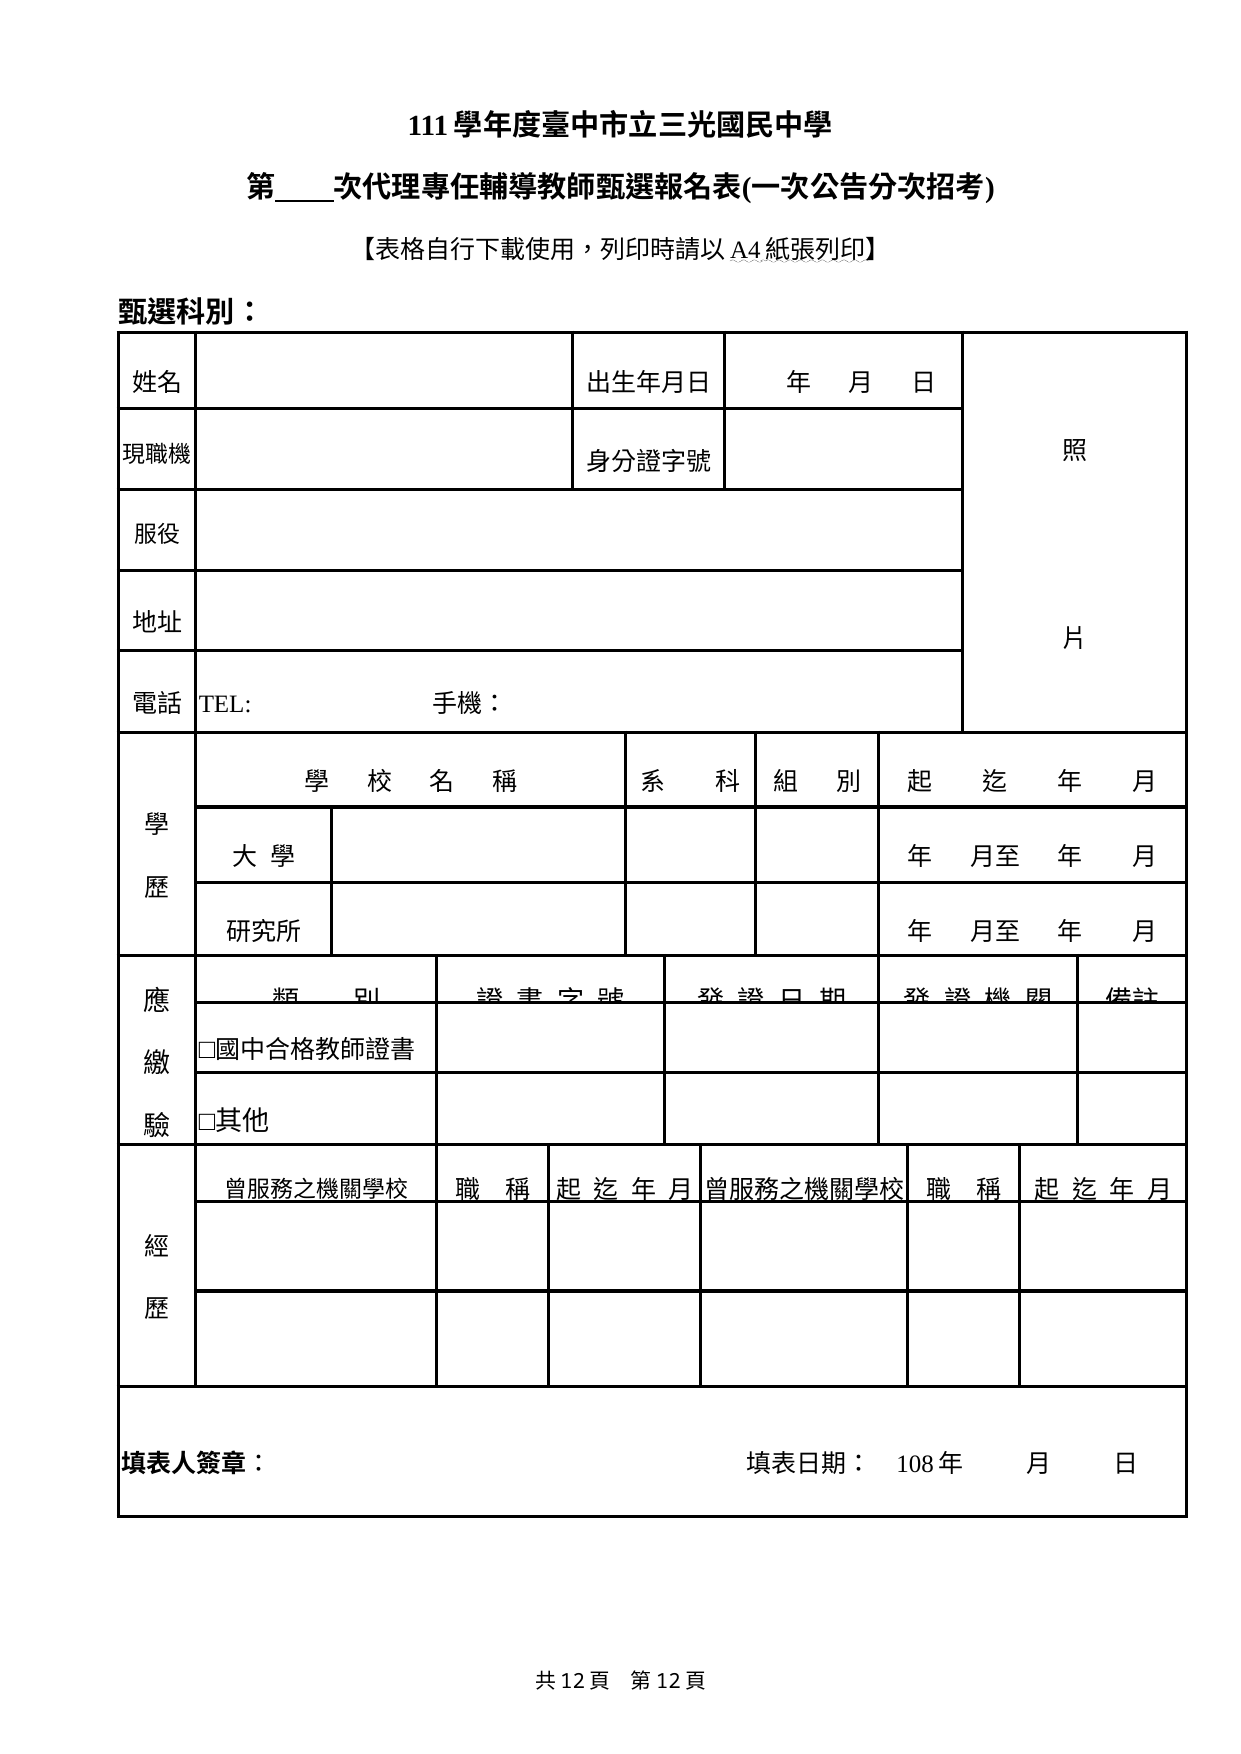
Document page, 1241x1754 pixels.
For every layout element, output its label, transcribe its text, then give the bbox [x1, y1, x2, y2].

table_cell 系 科 [627, 734, 754, 805]
table_cell [1079, 1074, 1185, 1143]
table_cell 曾服務之機關學校 [702, 1146, 906, 1200]
table_cell [438, 1293, 547, 1385]
table_cell [880, 1074, 1076, 1143]
table_cell [666, 1074, 877, 1143]
table_cell 曾服務之機關學校 [197, 1146, 435, 1200]
table_cell 組 別 [757, 734, 877, 805]
table_cell 經 歷 [120, 1146, 194, 1385]
table_cell [550, 1203, 699, 1289]
table_cell 現職機關學校 [120, 410, 194, 488]
table_cell [757, 809, 877, 881]
table_cell 身分證字號 [574, 410, 723, 488]
table_header 姓名 [120, 334, 194, 407]
table_cell [197, 1293, 435, 1385]
table_cell [909, 1203, 1018, 1289]
table_cell 地址 [120, 572, 194, 648]
table_cell [880, 1004, 1076, 1071]
table_cell 年 月至 年 月 [880, 884, 1185, 954]
table_cell 職 稱 [438, 1146, 547, 1200]
table_cell 備註 [1079, 957, 1185, 1001]
table_cell [666, 1004, 877, 1071]
table_cell [625, 1004, 663, 1071]
table_cell [1079, 1004, 1185, 1071]
table_cell 研究所 [197, 884, 330, 954]
table_header [197, 334, 571, 407]
table_cell 年 月至 年 月 [880, 809, 1185, 881]
table_cell [550, 1293, 699, 1385]
table_cell [702, 1293, 906, 1385]
table_cell [333, 884, 624, 954]
text 【表格自行下載使用，列印時請以A4紙張列印】 [118, 206, 1122, 268]
table_cell 電話 [120, 652, 194, 731]
table_cell □其他 [197, 1074, 435, 1143]
table_cell [438, 1074, 625, 1143]
table_cell 填表人簽章： 填表日期： 108年 月 日 [120, 1388, 1185, 1515]
table_cell [197, 1203, 435, 1289]
table_cell [702, 1203, 906, 1289]
text 第 次代理專任輔導教師甄選報名表(一次公告分次招考) [118, 143, 1122, 206]
table_cell [909, 1293, 1018, 1385]
table_cell [438, 1004, 625, 1071]
table_cell [627, 809, 754, 881]
table_cell [627, 884, 754, 954]
table_cell [438, 1203, 547, 1289]
table_header 出生年月日 [574, 334, 723, 407]
table_cell [197, 572, 961, 648]
text 111學年度臺中市立三光國民中學 [118, 81, 1122, 143]
table_cell □國中合格教師證書 [197, 1004, 435, 1071]
table_cell 類 別 [197, 957, 435, 1001]
table_cell [757, 884, 877, 954]
table_cell □免役 □役畢 □服役中 [197, 491, 961, 569]
table_cell 證 書 字 號 [438, 957, 663, 1001]
table_cell [625, 1074, 663, 1143]
table_cell 職 稱 [909, 1146, 1018, 1200]
table_cell [333, 809, 624, 881]
text 甄選科別： [118, 268, 1122, 331]
table_cell 學 校 名 稱 [197, 734, 624, 805]
table_cell 起 迄 年 月 [550, 1146, 699, 1200]
table_cell TEL: 手機： [197, 652, 961, 731]
table_cell [197, 410, 571, 488]
table_cell 發 證 機 關 [880, 957, 1076, 1001]
table_cell 起 迄 年 月 [1021, 1146, 1185, 1200]
table_cell [1021, 1293, 1185, 1385]
table_header 年 月 日 [726, 334, 961, 407]
table_cell [726, 410, 961, 488]
table_cell 大 學 [197, 809, 330, 881]
table_cell 發 證 日 期 [666, 957, 877, 1001]
table_cell [1021, 1203, 1185, 1289]
table_header 照 片 [964, 334, 1185, 731]
table_cell 起 迄 年 月 [880, 734, 1185, 805]
table_cell 應 繳 驗 證 件 [120, 957, 194, 1143]
table_cell 學 歷 [120, 734, 194, 954]
table_cell 服役 情形 [120, 491, 194, 569]
